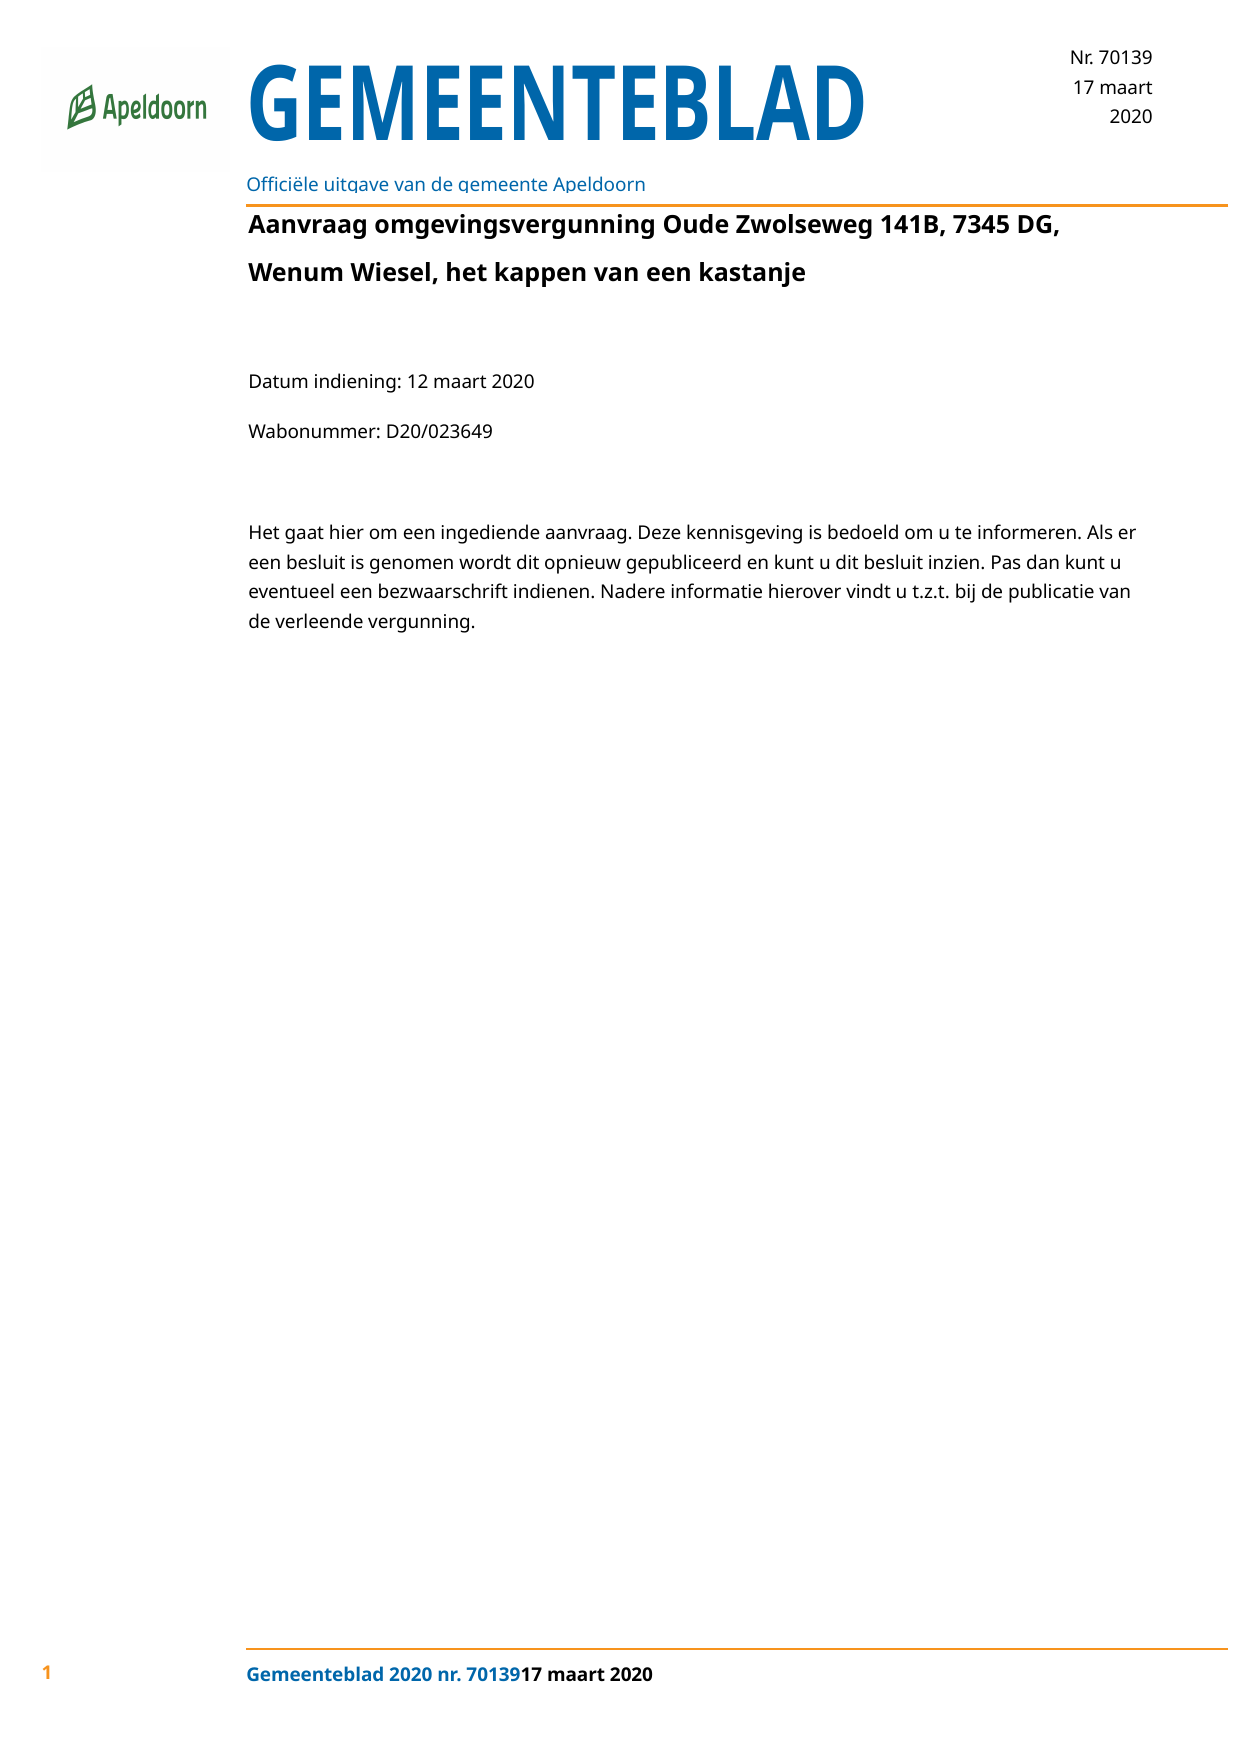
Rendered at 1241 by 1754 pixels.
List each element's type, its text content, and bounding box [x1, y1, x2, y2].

picture [41, 47, 231, 172]
text Het gaat hier om een ingediende aanvraag. Deze kennisgeving is bedoeld om u te informeren. Als er een besluit is genomen wordt dit opnieuw gepubliceerd en kunt u dit besluit inzien. Pas dan kunt u eventueel een bezwaarschrift indienen. Nadere informatie hierover vindt u t.z.t. bij de publicatie van de verleende vergunning. [248, 519, 1152, 634]
text Datum indiening: 12 maart 2020 [248, 368, 1152, 394]
text Wabonummer: D20/023649 [248, 419, 1152, 444]
text Aanvraag omgevingsvergunning Oude Zwolseweg 141B, 7345 DG, Wenum Wiesel, het kappen van een kastanje [248, 207, 1152, 288]
